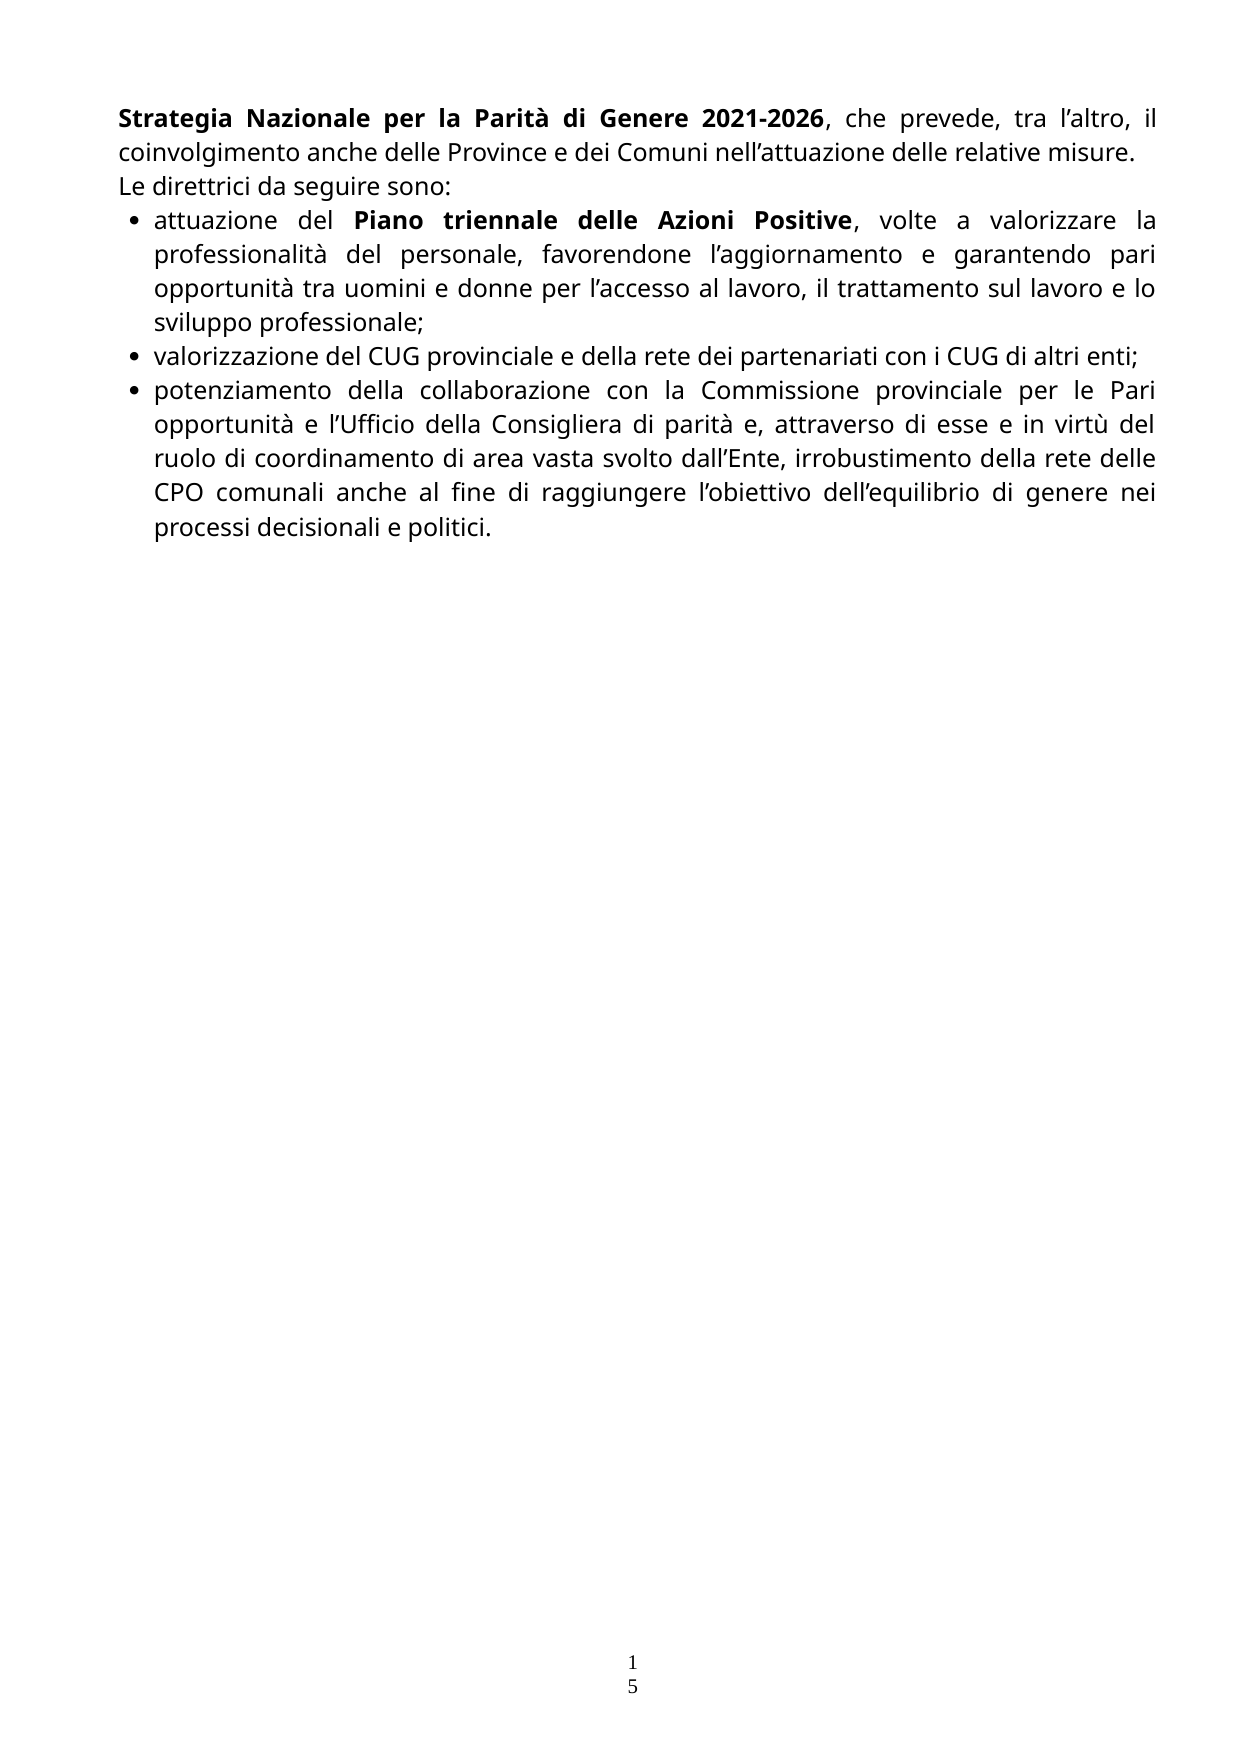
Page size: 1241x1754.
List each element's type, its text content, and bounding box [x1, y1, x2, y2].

list potenziamento della collaborazione con la Commissione provinciale per le Pari opportunità e l’Ufficio della Consigliera di parità e, attraverso di esse e in virtù del ruolo di coordinamento di area vasta svolto dall’Ente, irrobustimento della rete delle CPO comunali anche al fine di raggiungere l’obiettivo dell’equilibrio di genere nei processi decisionali e politici. [130, 373, 1157, 543]
text Strategia Nazionale per la Parità di Genere 2021-2026, che prevede, tra l’altro, il coinvolgimento anche delle Province e dei Comuni nell’attuazione delle relative misure. [118, 100, 1157, 168]
list attuazione del Piano triennale delle Azioni Positive, volte a valorizzare la professionalità del personale, favorendone l’aggiornamento e garantendo pari opportunità tra uomini e donne per l’accesso al lavoro, il trattamento sul lavoro e lo sviluppo professionale; [130, 203, 1157, 339]
text Le direttrici da seguire sono: [118, 168, 1157, 203]
list valorizzazione del CUG provinciale e della rete dei partenariati con i CUG di altri enti; [130, 339, 1157, 373]
